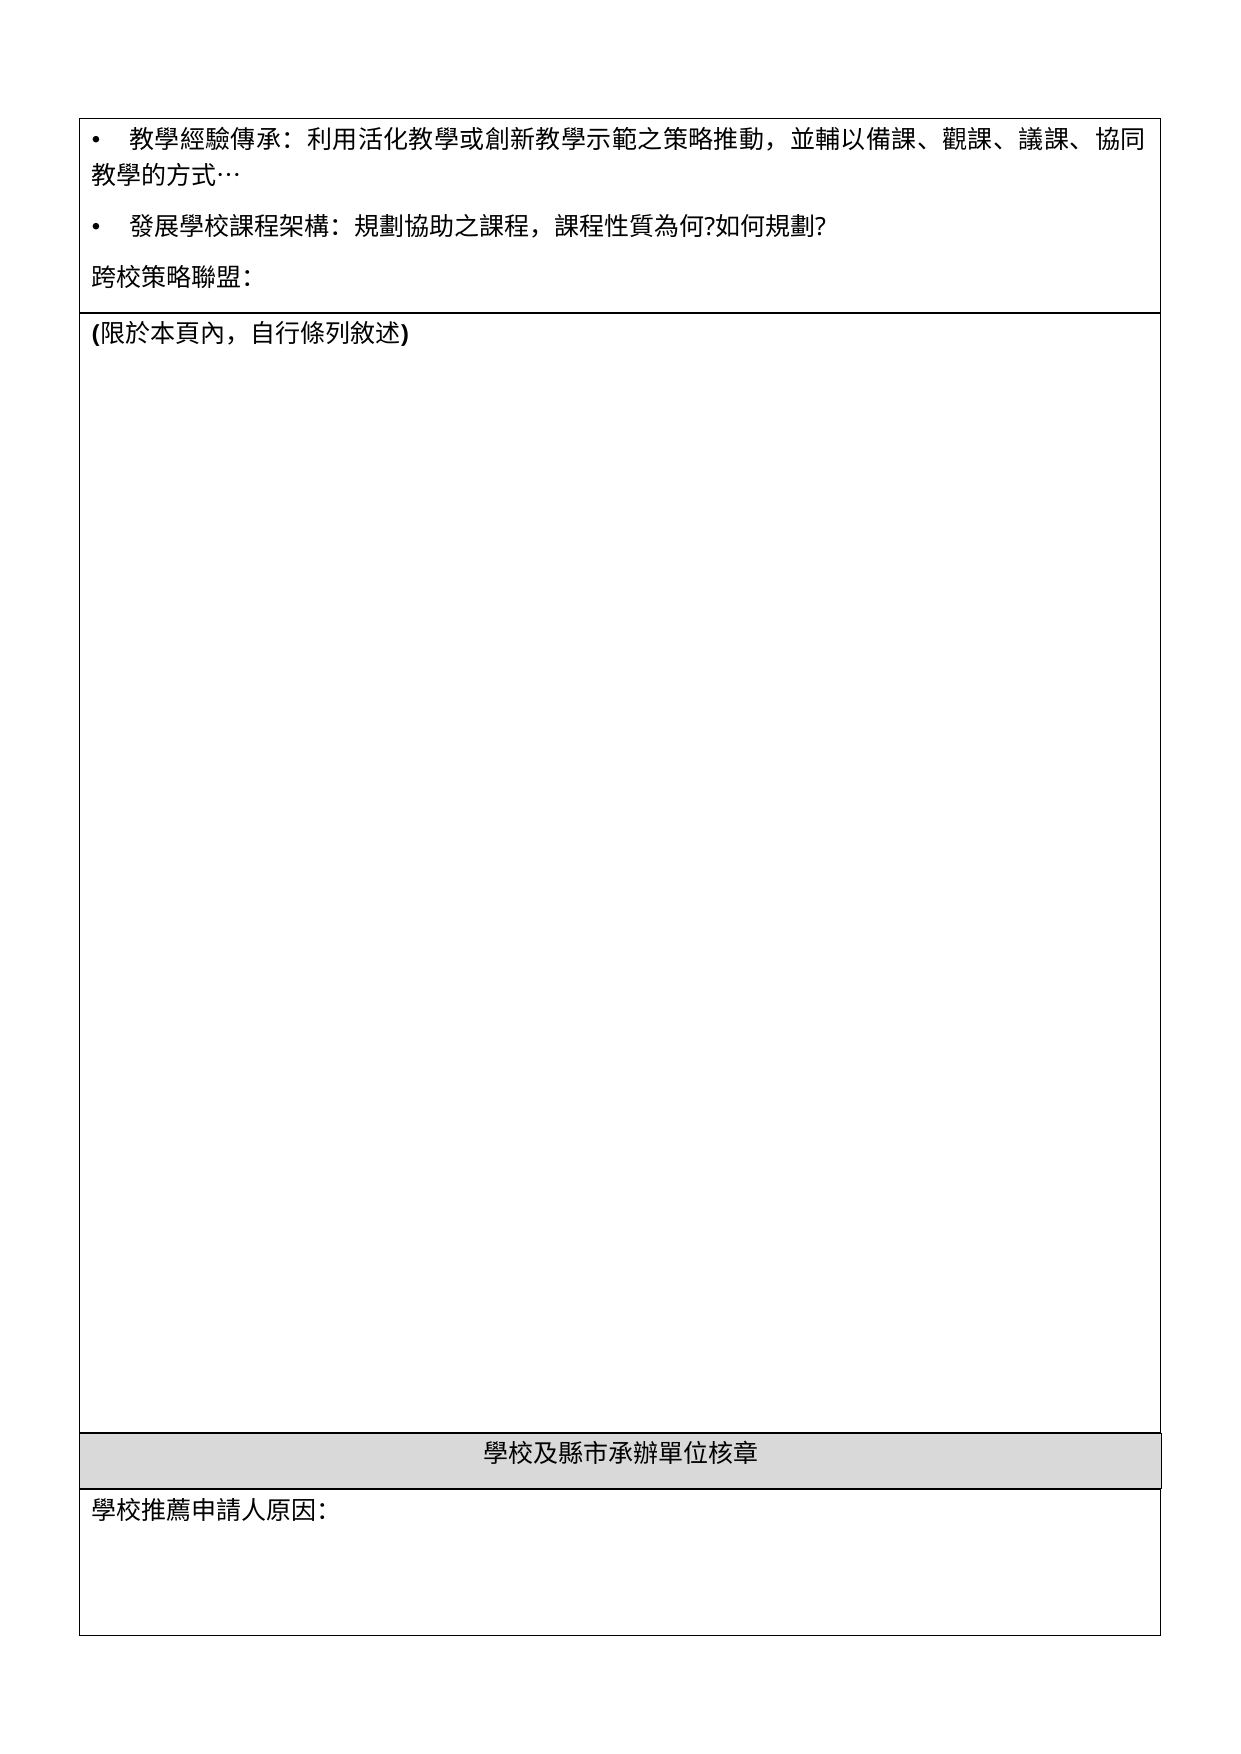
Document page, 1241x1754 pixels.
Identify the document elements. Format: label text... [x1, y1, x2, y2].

table_cell (限於本頁內，自行條列敘述) [80, 314, 1160, 1432]
table_cell 學校推薦申請人原因： [80, 1490, 1160, 1635]
table_cell 學校及縣市承辦單位核章 [80, 1434, 1161, 1488]
table_cell ※教學訪問教師到受訪學校之核心工作重點有：協助推動及帶領「教師專業學習社群」以凝聚學校共識、協助「發展學校課程架構」、進行「教師教學經驗傳承」、執行「跨校策略聯盟」，限於一張A4紙內說明規劃之工作內容。 領域科目教師專業學習社群：須訂定主題名稱，並敘明預計怎麼操作 教學經驗傳承：利用活化教學或創新教學示範之策略推動，並輔以備課、觀課、議課、協同教學的方式… 發展學校課程架構：規劃協助之課程，課程性質為何?如何規劃? 跨校策略聯盟： [80, 119, 1160, 312]
